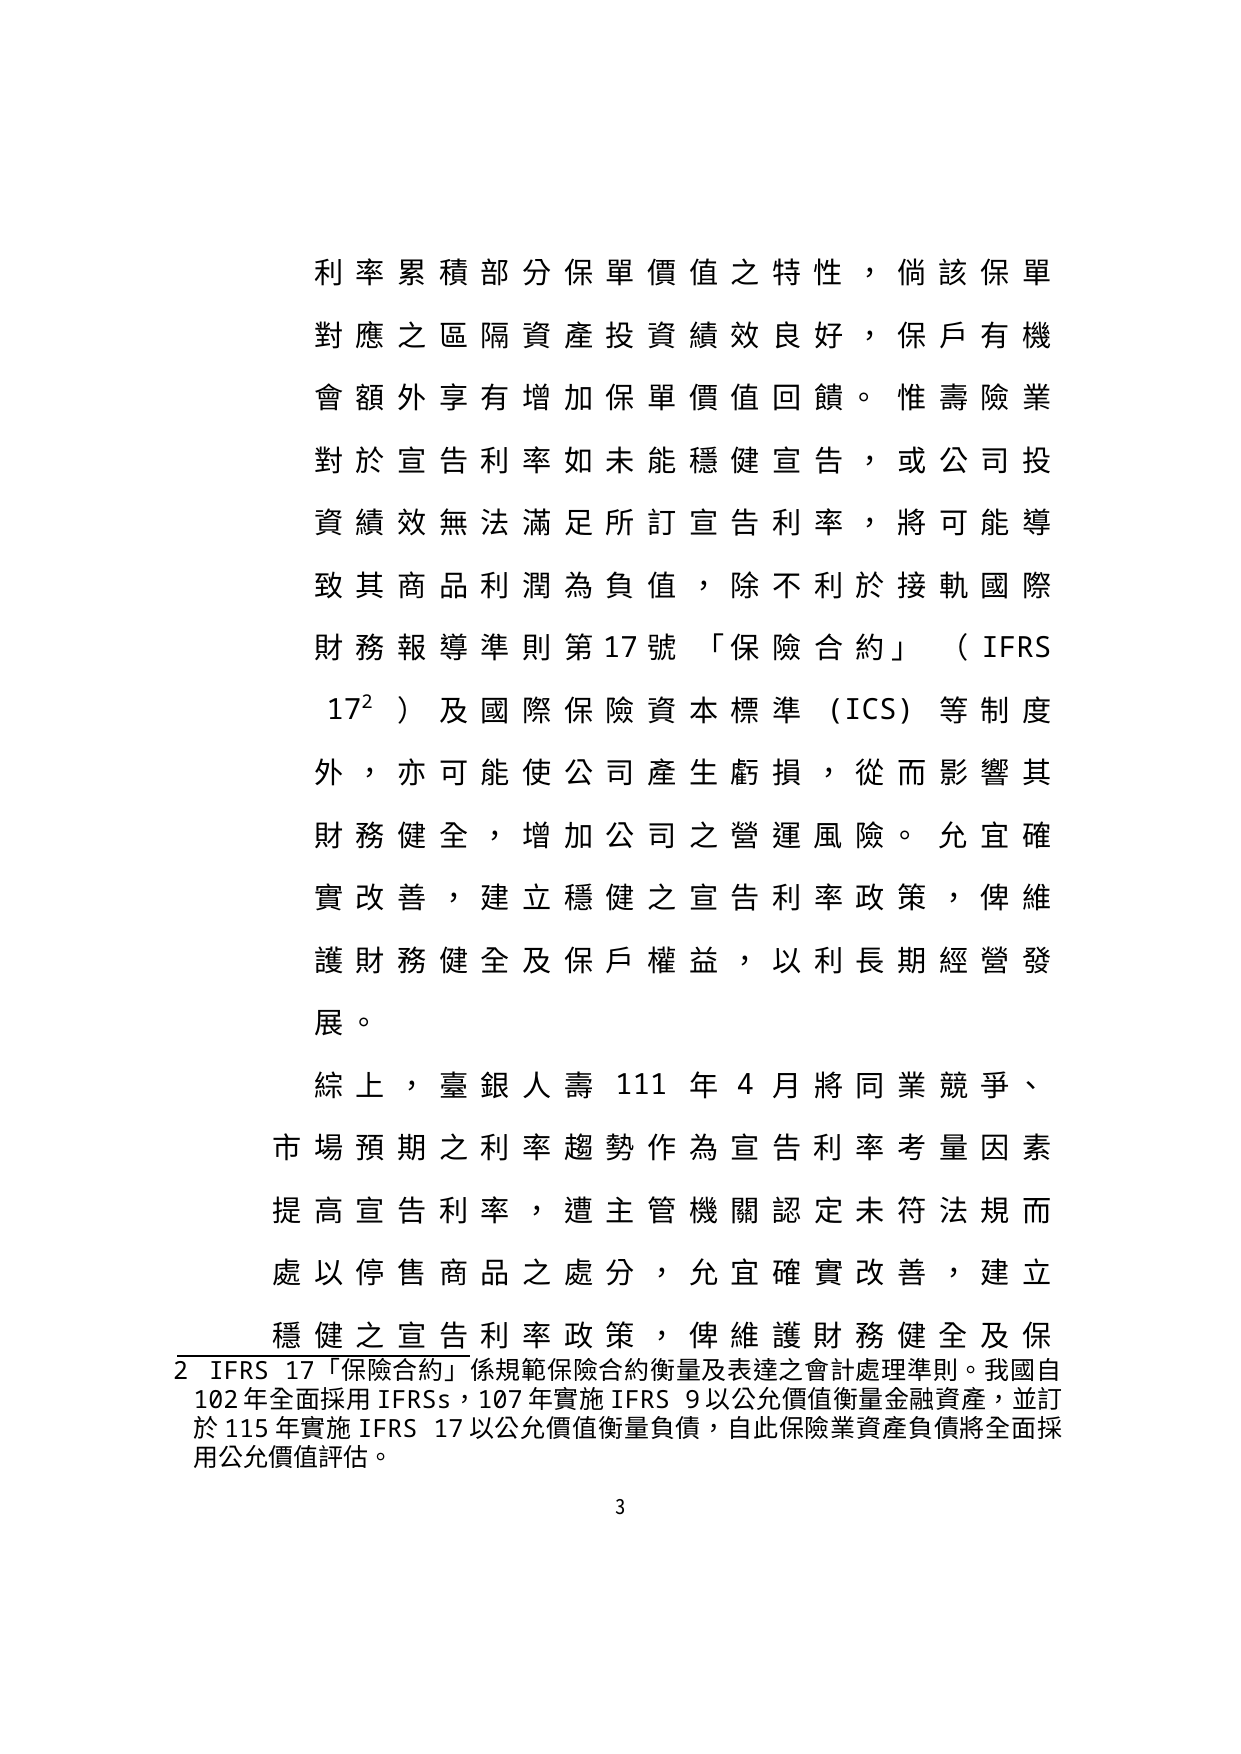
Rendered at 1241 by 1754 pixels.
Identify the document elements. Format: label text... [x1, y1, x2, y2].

text 綜上，臺銀人壽111年4月將同業競爭、市場預期之利率趨勢作為宣告利率考量因素提高宣告利率，遭主管機關認定未符法規而處以停售商品之處分，允宜確實改善，建立穩健之宣告利率政策，俾維護財務健全及保 [242, 1042, 1058, 1354]
text IFRS 17「保險合約」係規範保險合約衡量及表達之會計處理準則。我國自102年全面採用IFRSs，107年實施IFRS 9以公允價值衡量金融資產，並訂於115年實施IFRS 17以公允價值衡量負債，自此保險業資產負債將全面採用公允價值評估。 [173, 1356, 1063, 1473]
text 利率累積部分保單價值之特性，倘該保單對應之區隔資產投資績效良好，保戶有機會額外享有增加保單價值回饋。惟壽險業對於宣告利率如未能穩健宣告，或公司投資績效無法滿足所訂宣告利率，將可能導致其商品利潤為負值，除不利於接軌國際財務報導準則第17號「保險合約」（IFRS 17）及國際保險資本標準(ICS)等制度外，亦可能使公司產生虧損，從而影響其財務健全，增加公司之營運風險。允宜確實改善，建立穩健之宣告利率政策，俾維護財務健全及保戶權益，以利長期經營發展。 [271, 229, 1058, 1042]
